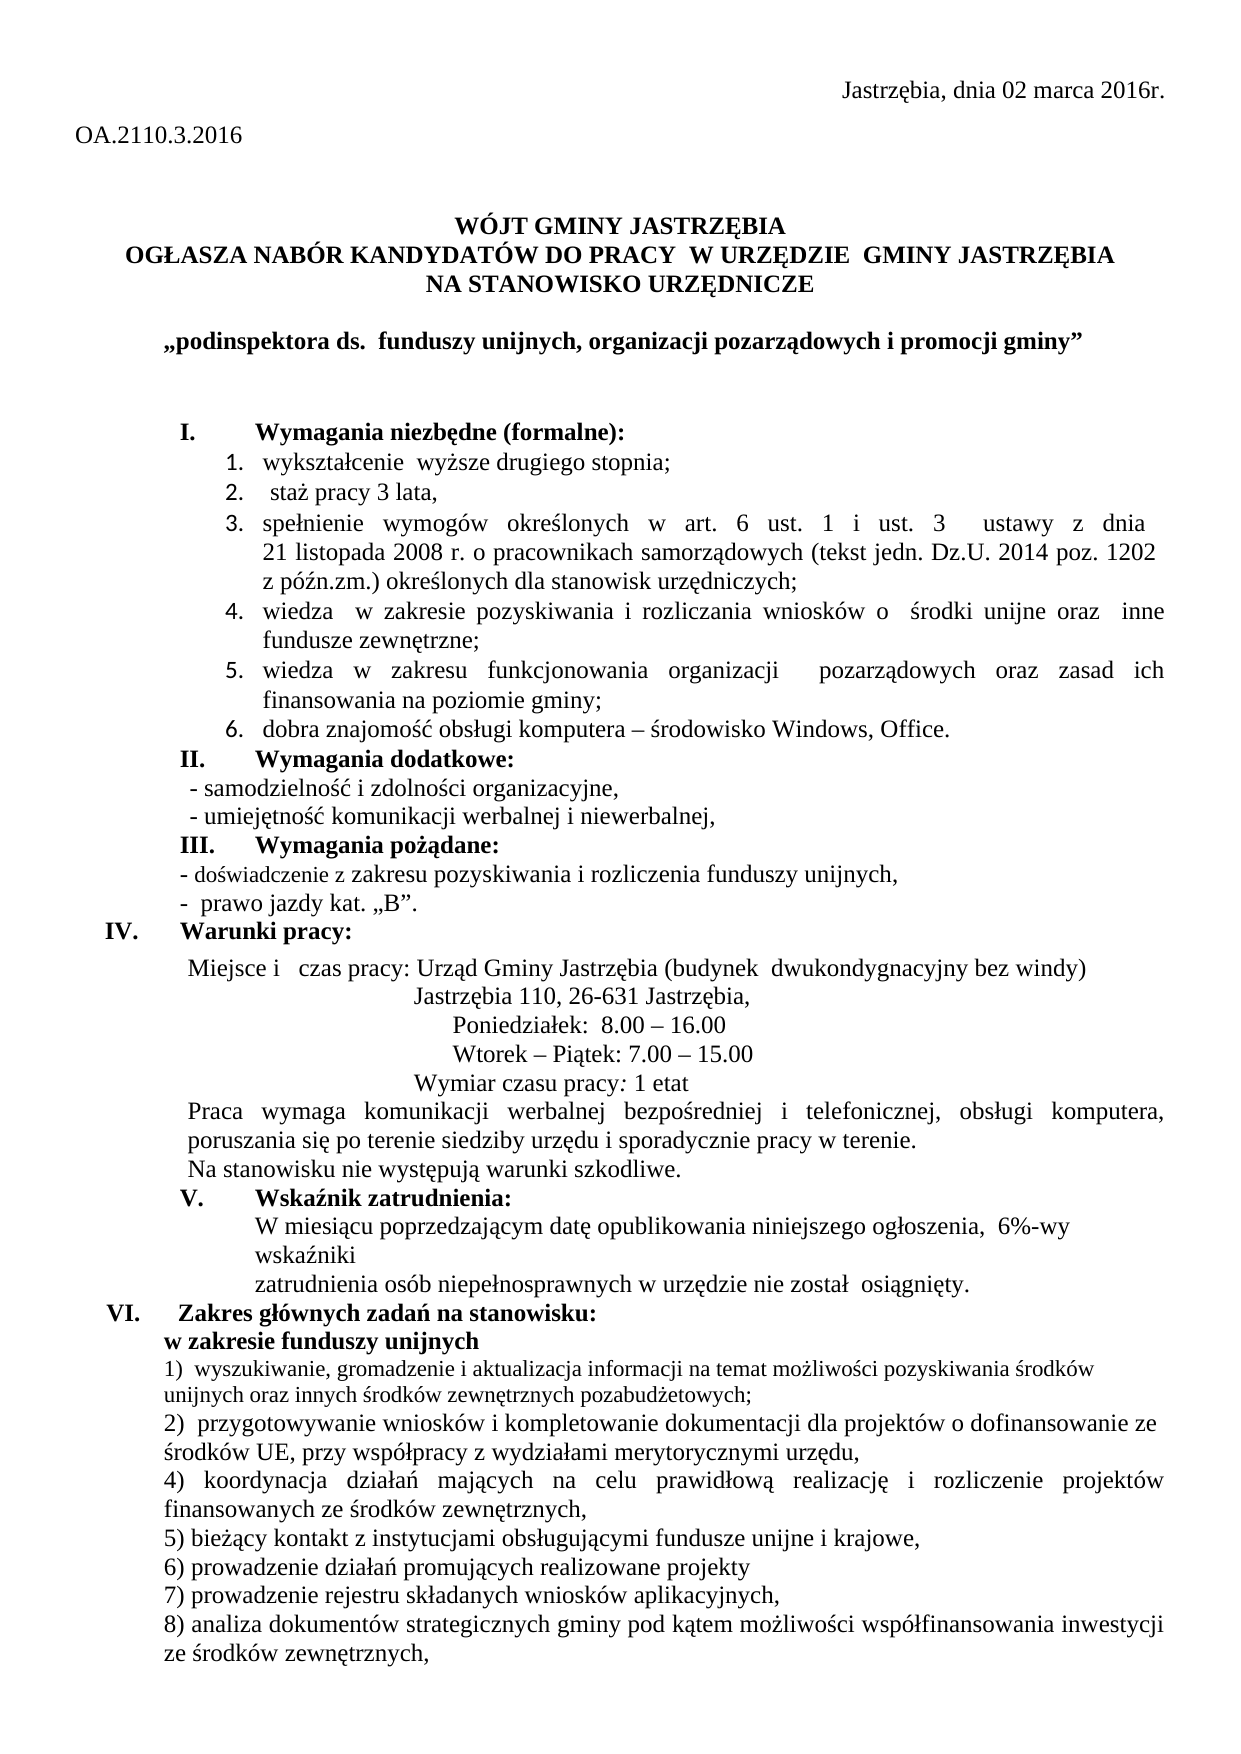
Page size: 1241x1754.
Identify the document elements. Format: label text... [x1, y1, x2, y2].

list Wtorek – Piątek: 7.00 – 15.00 [187, 1039, 1165, 1068]
text 1) wyszukiwanie, gromadzenie i aktualizacja informacji na temat możliwości pozyskiwania środków unijnych oraz innych środków zewnętrznych pozabudżetowych; [164, 1355, 1165, 1408]
text VI. Zakres głównych zadań na stanowisku: [75, 1298, 1165, 1326]
list Na stanowisku nie występują warunki szkodliwe. [187, 1154, 1165, 1183]
text 8) analiza dokumentów strategicznych gminy pod kątem możliwości współfinansowania inwestycji ze środków zewnętrznych, [164, 1609, 1165, 1667]
list - samodzielność i zdolności organizacyjne, [189, 773, 1165, 801]
text - umiejętność komunikacji werbalnej i niewerbalnej, [116, 801, 1165, 830]
text „podinspektora ds. funduszy unijnych, organizacji pozarządowych i promocji gminy” [75, 326, 1165, 355]
list spełnienie wymogów określonych w art. 6 ust. 1 i ust. 3 ustawy z dnia 21 listopada 2008 r. o pracownikach samorządowych (tekst jedn. Dz.U. 2014 poz. 1202 z późn.zm.) określonych dla stanowisk urzędniczych; [225, 507, 1165, 595]
list Wymagania niezbędne (formalne): [179, 417, 1165, 446]
text 6) prowadzenie działań promujących realizowane projekty [164, 1552, 1165, 1580]
list Wymiar czasu pracy: 1 etat [370, 1068, 1165, 1096]
list dobra znajomość obsługi komputera – środowisko Windows, Office. [225, 713, 1165, 744]
list Miejsce i czas pracy: Urząd Gminy Jastrzębia (budynek dwukondygnacyjny bez windy) [187, 953, 1165, 981]
text w zakresie funduszy unijnych [164, 1326, 1165, 1355]
text Jastrzębia, dnia 02 marca 2016r. [75, 75, 1165, 104]
list staż pracy 3 lata, [225, 476, 1165, 507]
list wykształcenie wyższe drugiego stopnia; [225, 446, 1165, 476]
list Wymagania pożądane: [179, 830, 1165, 859]
text 2) przygotowywanie wniosków i kompletowanie dokumentacji dla projektów o dofinansowanie ze środków UE, przy współpracy z wydziałami merytorycznymi urzędu, [164, 1408, 1165, 1465]
list wiedza w zakresu funkcjonowania organizacji pozarządowych oraz zasad ich finansowania na poziomie gminy; [225, 654, 1165, 713]
text 4) koordynacja działań mających na celu prawidłową realizację i rozliczenie projektów finansowanych ze środków zewnętrznych, [164, 1465, 1165, 1523]
list Wskaźnik zatrudnienia: W miesiącu poprzedzającym datę opublikowania niniejszego ogłoszenia, 6%-wy wskaźniki zatrudnienia osób niepełnosprawnych w urzędzie nie został osiągnięty. [179, 1183, 1165, 1298]
text OA.2110.3.2016 [75, 120, 1165, 149]
list - doświadczenie z zakresu pozyskiwania i rozliczenia funduszy unijnych, [179, 859, 1165, 888]
text 7) prowadzenie rejestru składanych wniosków aplikacyjnych, [164, 1580, 1165, 1609]
text 5) bieżący kontakt z instytucjami obsługującymi fundusze unijne i krajowe, [164, 1523, 1165, 1552]
list Warunki pracy: [104, 916, 1165, 945]
list Wymagania dodatkowe: [179, 744, 1165, 773]
text WÓJT GMINY JASTRZĘBIA [75, 211, 1165, 240]
list Jastrzębia 110, 26-631 Jastrzębia, [370, 981, 1165, 1010]
list wiedza w zakresie pozyskiwania i rozliczania wniosków o środki unijne oraz inne fundusze zewnętrzne; [225, 595, 1165, 654]
text NA STANOWISKO URZĘDNICZE [75, 269, 1165, 297]
list Praca wymaga komunikacji werbalnej bezpośredniej i telefonicznej, obsługi komputera, poruszania się po terenie siedziby urzędu i sporadycznie pracy w terenie. [187, 1096, 1165, 1154]
text OGŁASZA NABÓR KANDYDATÓW DO PRACY W URZĘDZIE GMINY JASTRZĘBIA [75, 240, 1165, 269]
text - prawo jazdy kat. „B”. [106, 888, 1165, 916]
list Poniedziałek: 8.00 – 16.00 [187, 1010, 1165, 1039]
